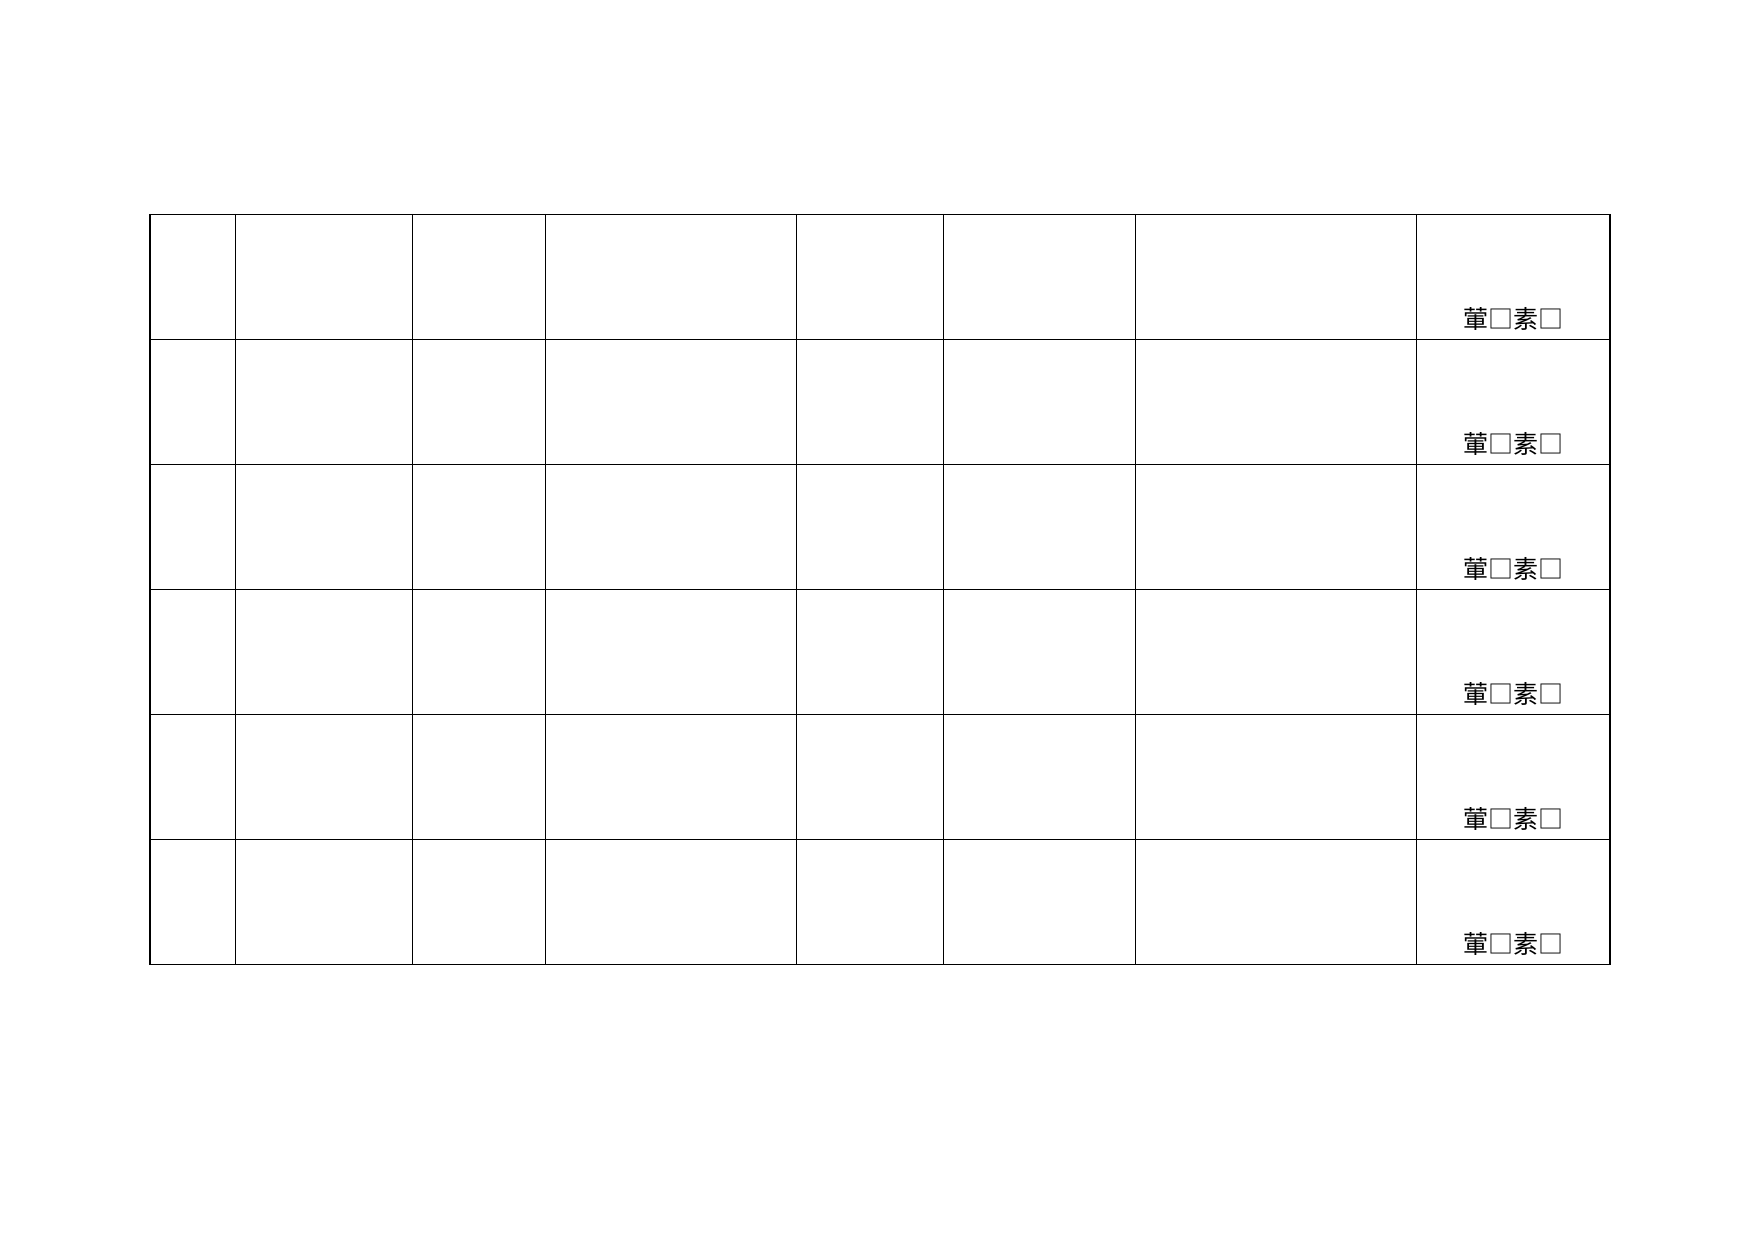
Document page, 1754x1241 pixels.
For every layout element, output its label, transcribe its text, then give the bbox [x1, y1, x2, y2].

table_cell [413, 715, 545, 839]
table_cell [797, 715, 943, 839]
table_cell [236, 465, 412, 589]
table_cell [944, 840, 1135, 964]
table_cell [797, 215, 943, 339]
table_cell 葷□素□ [1417, 715, 1609, 839]
table_cell [413, 340, 545, 464]
table_cell [151, 840, 235, 964]
table_cell [1136, 465, 1416, 589]
table_cell [546, 590, 796, 714]
table_cell [236, 590, 412, 714]
table_cell [546, 715, 796, 839]
table_cell [413, 215, 545, 339]
table_cell 葷□素□ [1417, 340, 1609, 464]
table_cell [236, 715, 412, 839]
table_cell [413, 465, 545, 589]
table_cell [944, 715, 1135, 839]
table_cell [1136, 840, 1416, 964]
table_cell [236, 215, 412, 339]
table_cell [797, 590, 943, 714]
table_cell [797, 840, 943, 964]
table_cell [236, 340, 412, 464]
table_cell [944, 340, 1135, 464]
table_cell [151, 590, 235, 714]
table_cell [797, 465, 943, 589]
table_cell [413, 840, 545, 964]
table_cell [1136, 590, 1416, 714]
table_cell [151, 715, 235, 839]
table_cell [944, 590, 1135, 714]
table_cell [546, 340, 796, 464]
table_cell 葷□素□ [1417, 840, 1609, 964]
table_cell 葷□素□ [1417, 215, 1609, 339]
table_cell [546, 215, 796, 339]
table_cell [1136, 215, 1416, 339]
table_cell [546, 840, 796, 964]
table_cell 葷□素□ [1417, 590, 1609, 714]
table_cell [1136, 340, 1416, 464]
table_cell [944, 465, 1135, 589]
table_cell [413, 590, 545, 714]
table_cell [151, 215, 235, 339]
table_cell [797, 340, 943, 464]
table_cell [151, 465, 235, 589]
table_cell 葷□素□ [1417, 465, 1609, 589]
table_cell [236, 840, 412, 964]
table_cell [546, 465, 796, 589]
table_cell [944, 215, 1135, 339]
table_cell [1136, 715, 1416, 839]
table_cell [151, 340, 235, 464]
